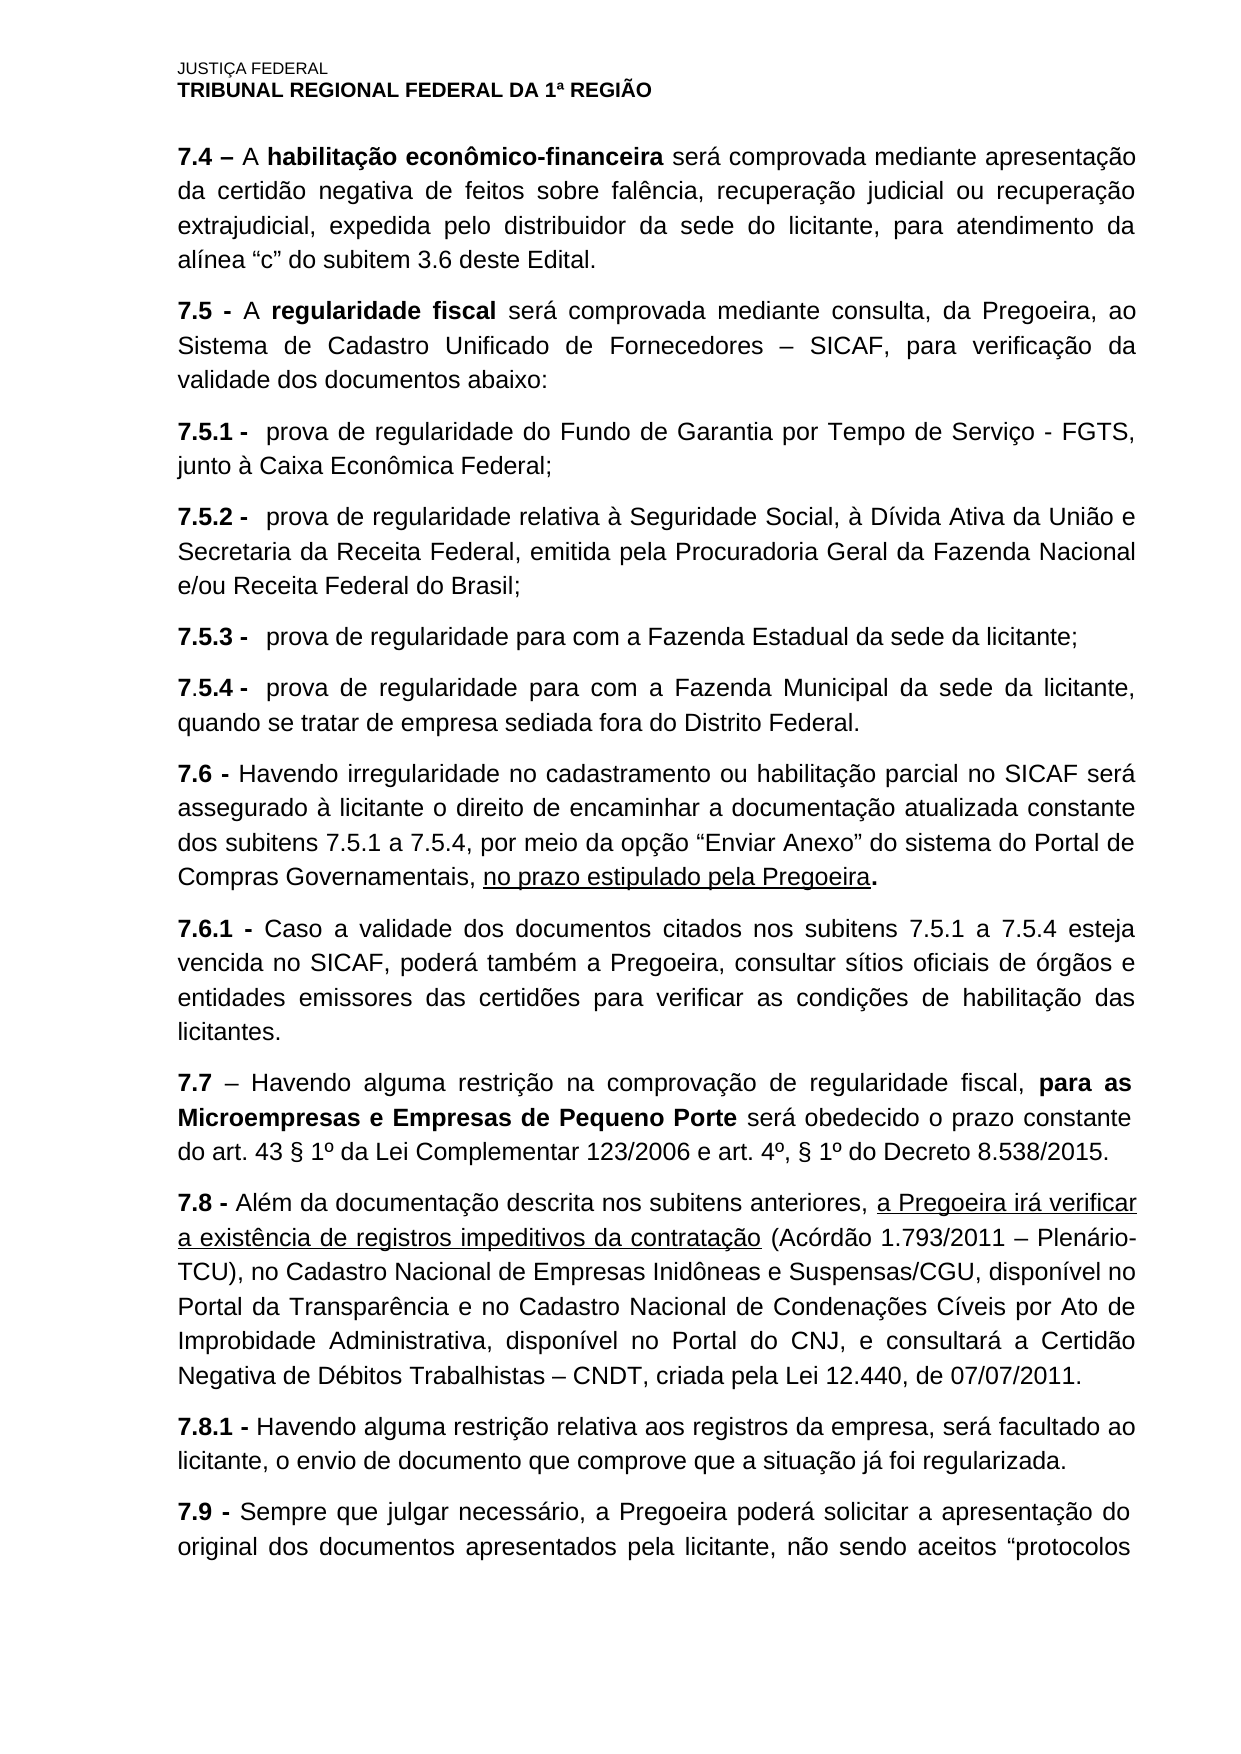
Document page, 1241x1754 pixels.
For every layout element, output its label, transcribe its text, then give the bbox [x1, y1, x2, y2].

text 7.5.3 - prova de regularidade para com a Fazenda Estadual da sede da licitante; [177, 622, 345, 651]
text 7.5 - A regularidade fiscal será comprovada mediante consulta, da Pregoeira, ao Sistema de Cadastro Unificado de Fornecedores – SICAF, para verificação da validade dos documentos abaixo: [177, 296, 1137, 394]
list 7.5.4 - prova de regularidade para com a Fazenda Municipal da sede da licitante, quando se tratar de empresa sediada fora do Distrito Federal. [177, 673, 345, 737]
text 7.5.2 - prova de regularidade relativa à Seguridade Social, à Dívida Ativa da União e Secretaria da Receita Federal, emitida pela Procuradoria Geral da Fazenda Nacional e/ou Receita Federal do Brasil; [177, 502, 345, 600]
text 7.5.3 - prova de regularidade para com a Fazenda Estadual da sede da licitante; [1022, 622, 1137, 651]
list 7.5.4 - prova de regularidade para com a Fazenda Municipal da sede da licitante, quando se tratar de empresa sediada fora do Distrito Federal. [1022, 673, 1137, 737]
text 7.8.1 - Havendo alguma restrição relativa aos registros da empresa, será facultado ao licitante, o envio de documento que comprove que a situação já foi regularizada. [177, 1412, 1137, 1475]
text 7.8 - Além da documentação descrita nos subitens anteriores, a Pregoeira irá verificar a existência de registros impeditivos da contratação (Acórdão 1.793/2011 – Plenário-TCU), no Cadastro Nacional de Empresas Inidôneas e Suspensas/CGU, disponível no Portal da Transparência e no Cadastro Nacional de Condenações Cíveis por Ato de Improbidade Administrativa, disponível no Portal do CNJ, e consultará a Certidão Negativa de Débitos Trabalhistas – CNDT, criada pela Lei 12.440, de 07/07/2011. [177, 1188, 1137, 1389]
text 7.5.2 - prova de regularidade relativa à Seguridade Social, à Dívida Ativa da União e Secretaria da Receita Federal, emitida pela Procuradoria Geral da Fazenda Nacional e/ou Receita Federal do Brasil; [1022, 502, 1137, 600]
text 7.6.1 - Caso a validade dos documentos citados nos subitens 7.5.1 a 7.5.4 esteja vencida no SICAF, poderá também a Pregoeira, consultar sítios oficiais de órgãos e entidades emissores das certidões para verificar as condições de habilitação das licitantes. [177, 913, 345, 1046]
text 7.6 - Havendo irregularidade no cadastramento ou habilitação parcial no SICAF será assegurado à licitante o direito de encaminhar a documentação atualizada constante dos subitens 7.5.1 a 7.5.4, por meio da opção “Enviar Anexo” do sistema do Portal de Compras Governamentais, no prazo estipulado pela Pregoeira. [177, 759, 345, 891]
text 7.6 - Havendo irregularidade no cadastramento ou habilitação parcial no SICAF será assegurado à licitante o direito de encaminhar a documentação atualizada constante dos subitens 7.5.1 a 7.5.4, por meio da opção “Enviar Anexo” do sistema do Portal de Compras Governamentais, no prazo estipulado pela Pregoeira. [1022, 759, 1137, 891]
list 7.5.1 - prova de regularidade do Fundo de Garantia por Tempo de Serviço - FGTS, junto à Caixa Econômica Federal; [1022, 416, 1137, 480]
text 7.9 - Sempre que julgar necessário, a Pregoeira poderá solicitar a apresentação do original dos documentos apresentados pela licitante, não sendo aceitos “protocolos [177, 1497, 1132, 1561]
text 7.4 – A habilitação econômico-financeira será comprovada mediante apresentação da certidão negativa de feitos sobre falência, recuperação judicial ou recuperação extrajudicial, expedida pelo distribuidor da sede do licitante, para atendimento da alínea “c” do subitem 3.6 deste Edital. [177, 142, 1137, 274]
text 7.6.1 - Caso a validade dos documentos citados nos subitens 7.5.1 a 7.5.4 esteja vencida no SICAF, poderá também a Pregoeira, consultar sítios oficiais de órgãos e entidades emissores das certidões para verificar as condições de habilitação das licitantes. [1022, 913, 1137, 1046]
list 7.5.1 - prova de regularidade do Fundo de Garantia por Tempo de Serviço - FGTS, junto à Caixa Econômica Federal; [177, 416, 345, 480]
text 7.7 – Havendo alguma restrição na comprovação de regularidade fiscal, para as Microempresas e Empresas de Pequeno Porte será obedecido o prazo constante do art. 43 § 1º da Lei Complementar 123/2006 e art. 4º, § 1º do Decreto 8.538/2015. [177, 1068, 1132, 1166]
